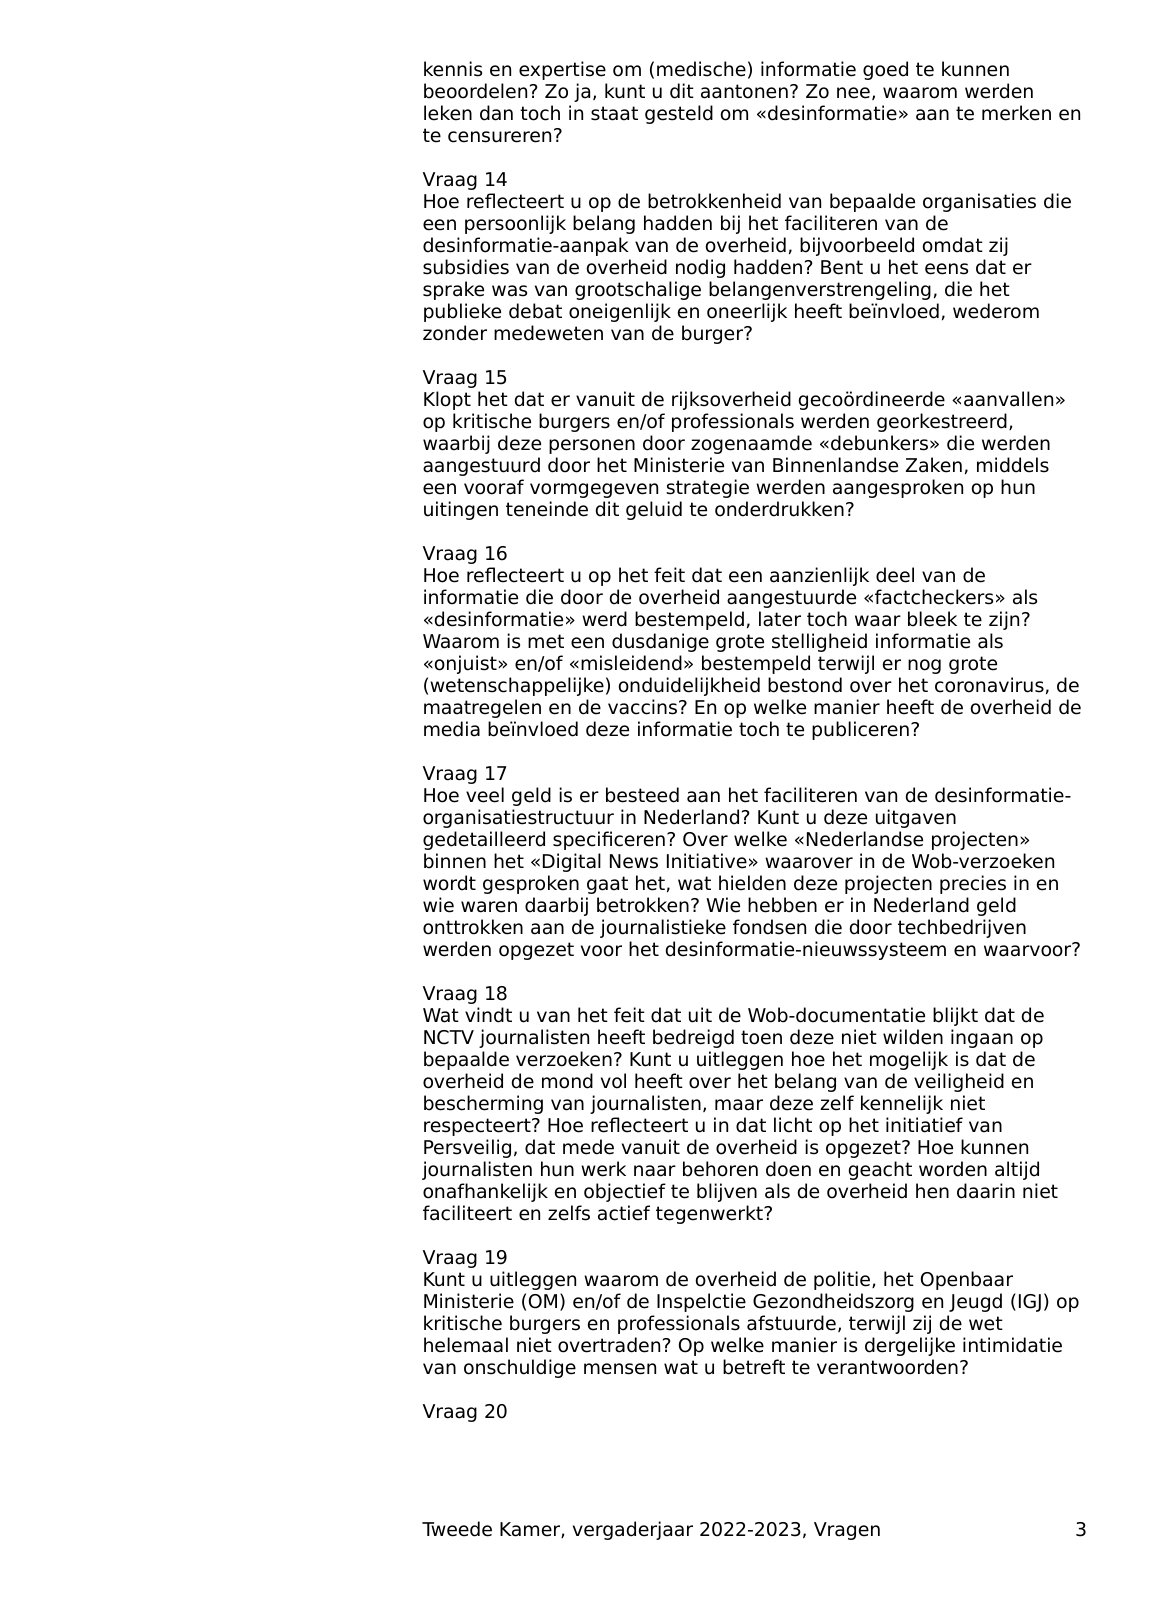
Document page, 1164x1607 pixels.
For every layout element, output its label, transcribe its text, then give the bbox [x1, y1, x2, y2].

text Vraag 16 [422, 543, 1087, 565]
text Wat vindt u van het feit dat uit de Wob-documentatie blijkt dat de NCTV journalisten heeft bedreigd toen deze niet wilden ingaan op bepaalde verzoeken? Kunt u uitleggen hoe het mogelijk is dat de overheid de mond vol heeft over het belang van de veiligheid en bescherming van journalisten, maar deze zelf kennelijk niet respecteert? Hoe reflecteert u in dat licht op het initiatief van Persveilig, dat mede vanuit de overheid is opgezet? Hoe kunnen journalisten hun werk naar behoren doen en geacht worden altijd onafhankelijk en objectief te blijven als de overheid hen daarin niet faciliteert en zelfs actief tegenwerkt? [422, 1005, 1087, 1225]
text Vraag 18 [422, 983, 1087, 1005]
text Vraag 15 [422, 367, 1087, 389]
text Kunt u uitleggen waarom de overheid de politie, het Openbaar Ministerie (OM) en/of de Inspelctie Gezondheidszorg en Jeugd (IGJ) op kritische burgers en professionals afstuurde, terwijl zij de wet helemaal niet overtraden? Op welke manier is dergelijke intimidatie van onschuldige mensen wat u betreft te verantwoorden? [422, 1269, 1087, 1379]
text Hoe reflecteert u op het feit dat een aanzienlijk deel van de informatie die door de overheid aangestuurde «factcheckers» als «desinformatie» werd bestempeld, later toch waar bleek te zijn? Waarom is met een dusdanige grote stelligheid informatie als «onjuist» en/of «misleidend» bestempeld terwijl er nog grote (wetenschappelijke) onduidelijkheid bestond over het coronavirus, de maatregelen en de vaccins? En op welke manier heeft de overheid de media beïnvloed deze informatie toch te publiceren? [422, 565, 1087, 741]
text Vraag 14 [422, 169, 1087, 191]
text Vraag 20 [422, 1401, 1087, 1423]
text kennis en expertise om (medische) informatie goed te kunnen beoordelen? Zo ja, kunt u dit aantonen? Zo nee, waarom werden leken dan toch in staat gesteld om «desinformatie» aan te merken en te censureren? [422, 59, 1087, 147]
text Hoe reflecteert u op de betrokkenheid van bepaalde organisaties die een persoonlijk belang hadden bij het faciliteren van de desinformatie-aanpak van de overheid, bijvoorbeeld omdat zij subsidies van de overheid nodig hadden? Bent u het eens dat er sprake was van grootschalige belangenverstrengeling, die het publieke debat oneigenlijk en oneerlijk heeft beïnvloed, wederom zonder medeweten van de burger? [422, 191, 1087, 345]
text Vraag 19 [422, 1247, 1087, 1269]
text Vraag 17 [422, 763, 1087, 785]
text Klopt het dat er vanuit de rijksoverheid gecoördineerde «aanvallen» op kritische burgers en/of professionals werden georkestreerd, waarbij deze personen door zogenaamde «debunkers» die werden aangestuurd door het Ministerie van Binnenlandse Zaken, middels een vooraf vormgegeven strategie werden aangesproken op hun uitingen teneinde dit geluid te onderdrukken? [422, 389, 1087, 521]
text Hoe veel geld is er besteed aan het faciliteren van de desinformatie-organisatiestructuur in Nederland? Kunt u deze uitgaven gedetailleerd specificeren? Over welke «Nederlandse projecten» binnen het «Digital News Initiative» waarover in de Wob-verzoeken wordt gesproken gaat het, wat hielden deze projecten precies in en wie waren daarbij betrokken? Wie hebben er in Nederland geld onttrokken aan de journalistieke fondsen die door techbedrijven werden opgezet voor het desinformatie-nieuwssysteem en waarvoor? [422, 785, 1087, 961]
